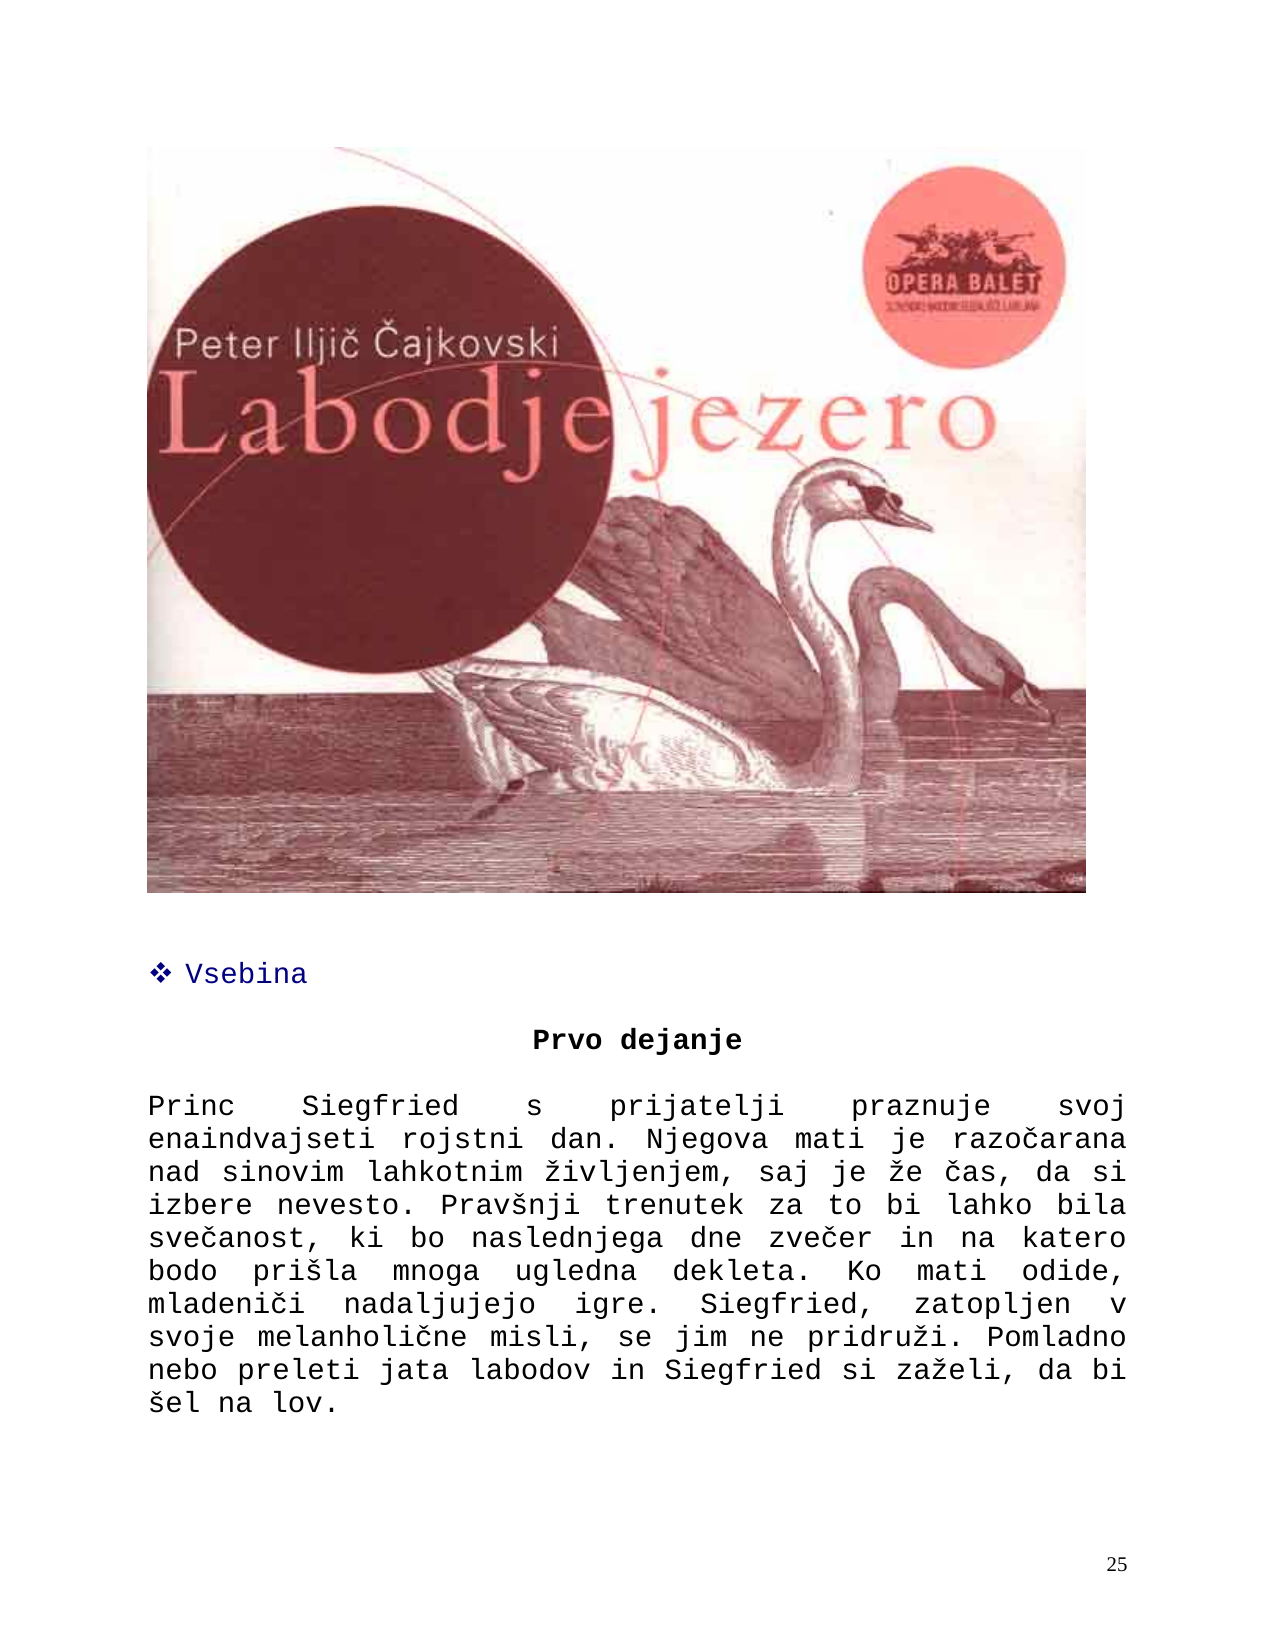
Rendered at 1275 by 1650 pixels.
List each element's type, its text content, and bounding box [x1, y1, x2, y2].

text Prvo dejanje [148, 1025, 1127, 1058]
subtitle Vsebina [148, 959, 1127, 992]
picture [147, 147, 1086, 893]
text Princ Siegfried s prijatelji praznuje svoj enaindvajseti rojstni dan. Njegova mati je razočarana nad sinovim lahkotnim življenjem, saj je že čas, da si izbere nevesto. Pravšnji trenutek za to bi lahko bila svečanost, ki bo naslednjega dne zvečer in na katero bodo prišla mnoga ugledna dekleta. Ko mati odide, mladeniči nadaljujejo igre. Siegfried, zatopljen v svoje melanholične misli, se jim ne pridruži. Pomladno nebo preleti jata labodov in Siegfried si zaželi, da bi šel na lov. [148, 1058, 1127, 1421]
